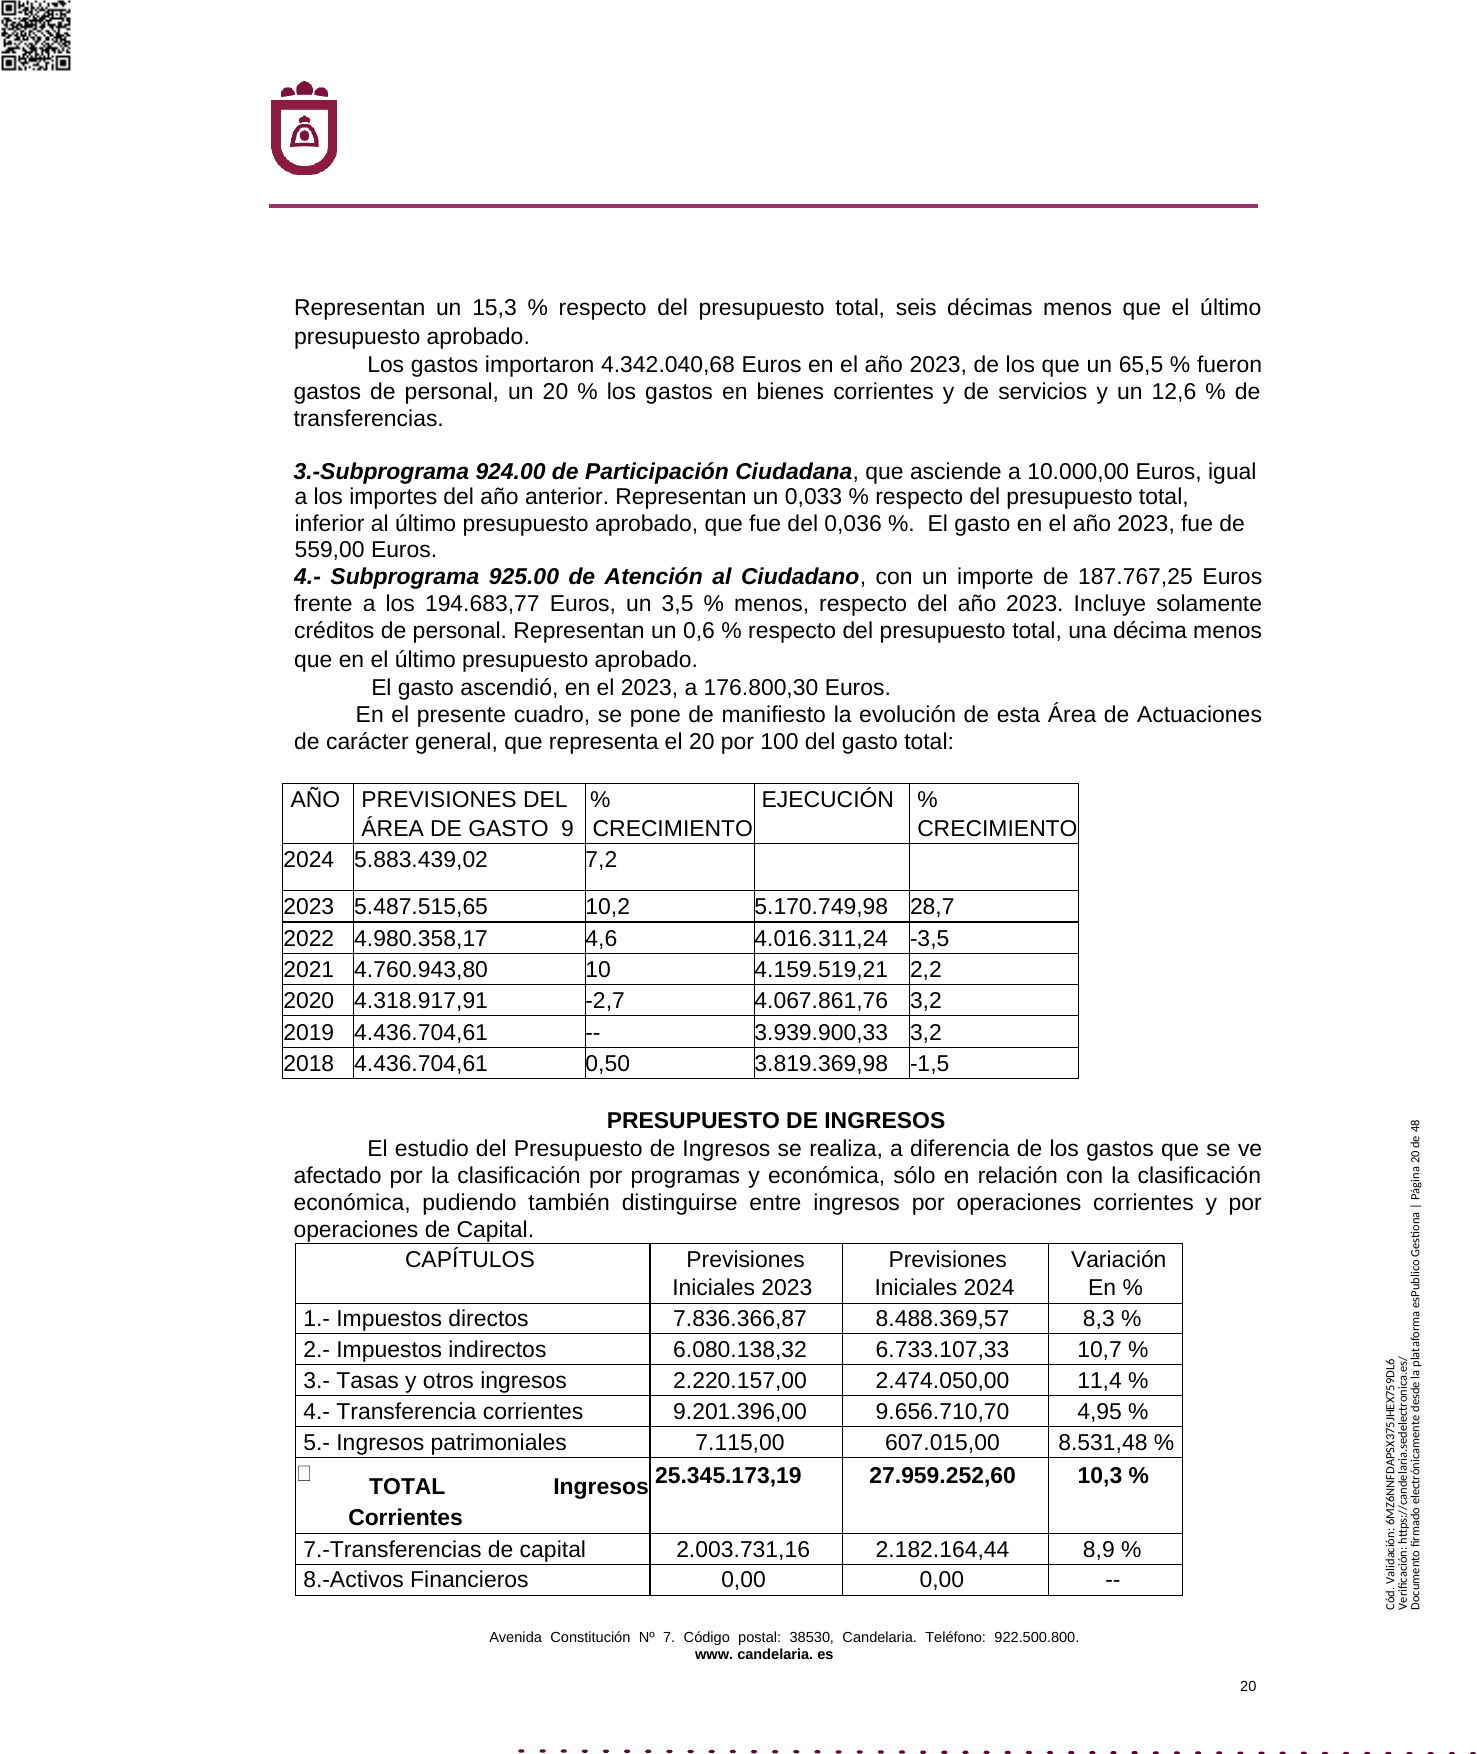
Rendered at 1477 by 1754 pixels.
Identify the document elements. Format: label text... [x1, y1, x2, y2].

table_cell -- [1049, 1565, 1182, 1594]
table_cell 2019 [283, 1016, 353, 1047]
table_cell 2.182.164,44 [843, 1534, 1048, 1564]
table_cell 4.980.358,17 [354, 923, 585, 953]
table_cell 4.436.704,61 [354, 1016, 585, 1047]
table_cell 4.436.704,61 [354, 1048, 585, 1078]
table_cell 4.159.519,21 [755, 954, 909, 984]
table_cell 5.170.749,98 [755, 891, 909, 921]
table_cell 5.- Ingresos patrimoniales [296, 1427, 649, 1457]
table_cell 4.016.311,24 [755, 923, 909, 953]
table_cell 0,50 [586, 1048, 754, 1078]
text El gasto ascendió, en el 2023, a 176.800,30 Euros. [371, 674, 1263, 700]
table_cell 3.- Tasas y otros ingresos [296, 1365, 649, 1395]
table_cell 2022 [283, 923, 353, 953]
table_cell 3.819.369,98 [755, 1048, 909, 1078]
table_cell 7.836.366,87 [651, 1304, 842, 1333]
text Los gastos importaron 4.342.040,68 Euros en el año 2023, de los que un 65,5 % fueron gastos de personal, un 20 % los gastos en bienes corrientes y de servicios y un 12,6 % de transferencias. [293, 351, 1263, 431]
text 4.- Subprograma 925.00 de Atención al Ciudadano, con un importe de 187.767,25 Euros frente a los 194.683,77 Euros, un 3,5 % menos, respecto del año 2023. Incluye solamente créditos de personal. Representan un 0,6 % respecto del presupuesto total, una décima menos que en el último presupuesto aprobado. [294, 563, 1263, 673]
table_cell 4.760.943,80 [354, 954, 585, 984]
table_cell [910, 844, 1078, 890]
table_cell 2.003.731,16 [651, 1534, 842, 1564]
table_header PREVISIONES DEL ÁREA DE GASTO 9 [354, 784, 585, 843]
table_cell 2.220.157,00 [651, 1365, 842, 1395]
table_cell 4.- Transferencia corrientes [296, 1396, 649, 1426]
table_cell 5.883.439,02 [354, 844, 585, 890]
table_cell 2,2 [910, 954, 1078, 984]
table_cell 3,2 [910, 1016, 1078, 1047]
table_cell -3,5 [910, 923, 1078, 953]
table_cell 8.-Activos Financieros [296, 1565, 649, 1594]
table_cell 6.080.138,32 [651, 1334, 842, 1364]
table_cell -1,5 [910, 1048, 1078, 1078]
table_cell 8.488.369,57 [843, 1304, 1048, 1333]
table_cell 8,3 % [1049, 1304, 1182, 1333]
table_header % CRECIMIENTO [586, 784, 754, 843]
table_cell 7.115,00 [651, 1427, 842, 1457]
table_cell 9.201.396,00 [651, 1396, 842, 1426]
table_cell TOTAL Ingresos Corrientes [296, 1458, 649, 1533]
table_cell 2018 [283, 1048, 353, 1078]
table_cell 2.474.050,00 [843, 1365, 1048, 1395]
table_cell 2.- Impuestos indirectos [296, 1334, 649, 1364]
table_cell 2021 [283, 954, 353, 984]
table_cell 10 [586, 954, 754, 984]
table_cell 2020 [283, 985, 353, 1015]
text 3.-Subprograma 924.00 de Participación Ciudadana, que asciende a 10.000,00 Euros, igual a los importes del año anterior. Representan un 0,033 % respecto del presupuesto total, inferior al último presupuesto aprobado, que fue del 0,036 %. El gasto en el año 2023, fue de 559,00 Euros. [293, 459, 1263, 562]
table_cell -2,7 [586, 985, 754, 1015]
table_cell 10,7 % [1049, 1334, 1182, 1364]
table_cell 4.067.861,76 [755, 985, 909, 1015]
table_cell 2024 [283, 844, 353, 890]
table_cell 2023 [283, 891, 353, 921]
table_cell 0,00 [843, 1565, 1048, 1594]
table_cell 4,95 % [1049, 1396, 1182, 1426]
table_cell 11,4 % [1049, 1365, 1182, 1395]
table_cell 25.345.173,19 [651, 1458, 842, 1533]
table_header % CRECIMIENTO [910, 784, 1078, 843]
table_cell 3,2 [910, 985, 1078, 1015]
table_cell 10,2 [586, 891, 754, 921]
table_cell 5.487.515,65 [354, 891, 585, 921]
table_cell 0,00 [651, 1565, 842, 1594]
text En el presente cuadro, se pone de manifiesto la evolución de esta Área de Actuaciones de carácter general, que representa el 20 por 100 del gasto total: [294, 701, 1263, 754]
subtitle PRESUPUESTO DE INGRESOS [290, 1107, 1268, 1134]
table_header Previsiones Iniciales 2023 [651, 1244, 842, 1302]
table_cell 10,3 % [1049, 1458, 1182, 1533]
table_header Variación En % [1049, 1244, 1182, 1302]
table_cell 9.656.710,70 [843, 1396, 1048, 1426]
table_header AÑO [283, 784, 353, 843]
table_header Previsiones Iniciales 2024 [843, 1244, 1048, 1302]
table_cell 8,9 % [1049, 1534, 1182, 1564]
text El estudio del Presupuesto de Ingresos se realiza, a diferencia de los gastos que se ve afectado por la clasificación por programas y económica, sólo en relación con la clasificación económica, pudiendo también distinguirse entre ingresos por operaciones corrientes y por operaciones de Capital. [293, 1135, 1263, 1242]
table_header EJECUCIÓN [755, 784, 909, 843]
table_cell 1.- Impuestos directos [296, 1304, 649, 1333]
table_cell 7,2 [586, 844, 754, 890]
table_cell 7.-Transferencias de capital [296, 1534, 649, 1564]
table_cell 4,6 [586, 923, 754, 953]
table_cell 8.531,48 % [1049, 1427, 1182, 1457]
table_header CAPÍTULOS [296, 1244, 649, 1302]
table_cell 27.959.252,60 [843, 1458, 1048, 1533]
table_cell 607.015,00 [843, 1427, 1048, 1457]
text Representan un 15,3 % respecto del presupuesto total, seis décimas menos que el último presupuesto aprobado. [294, 294, 1263, 350]
table_cell 28,7 [910, 891, 1078, 921]
table_cell 4.318.917,91 [354, 985, 585, 1015]
table_cell 6.733.107,33 [843, 1334, 1048, 1364]
table_cell [755, 844, 909, 890]
table_cell -- [586, 1016, 754, 1047]
table_cell 3.939.900,33 [755, 1016, 909, 1047]
